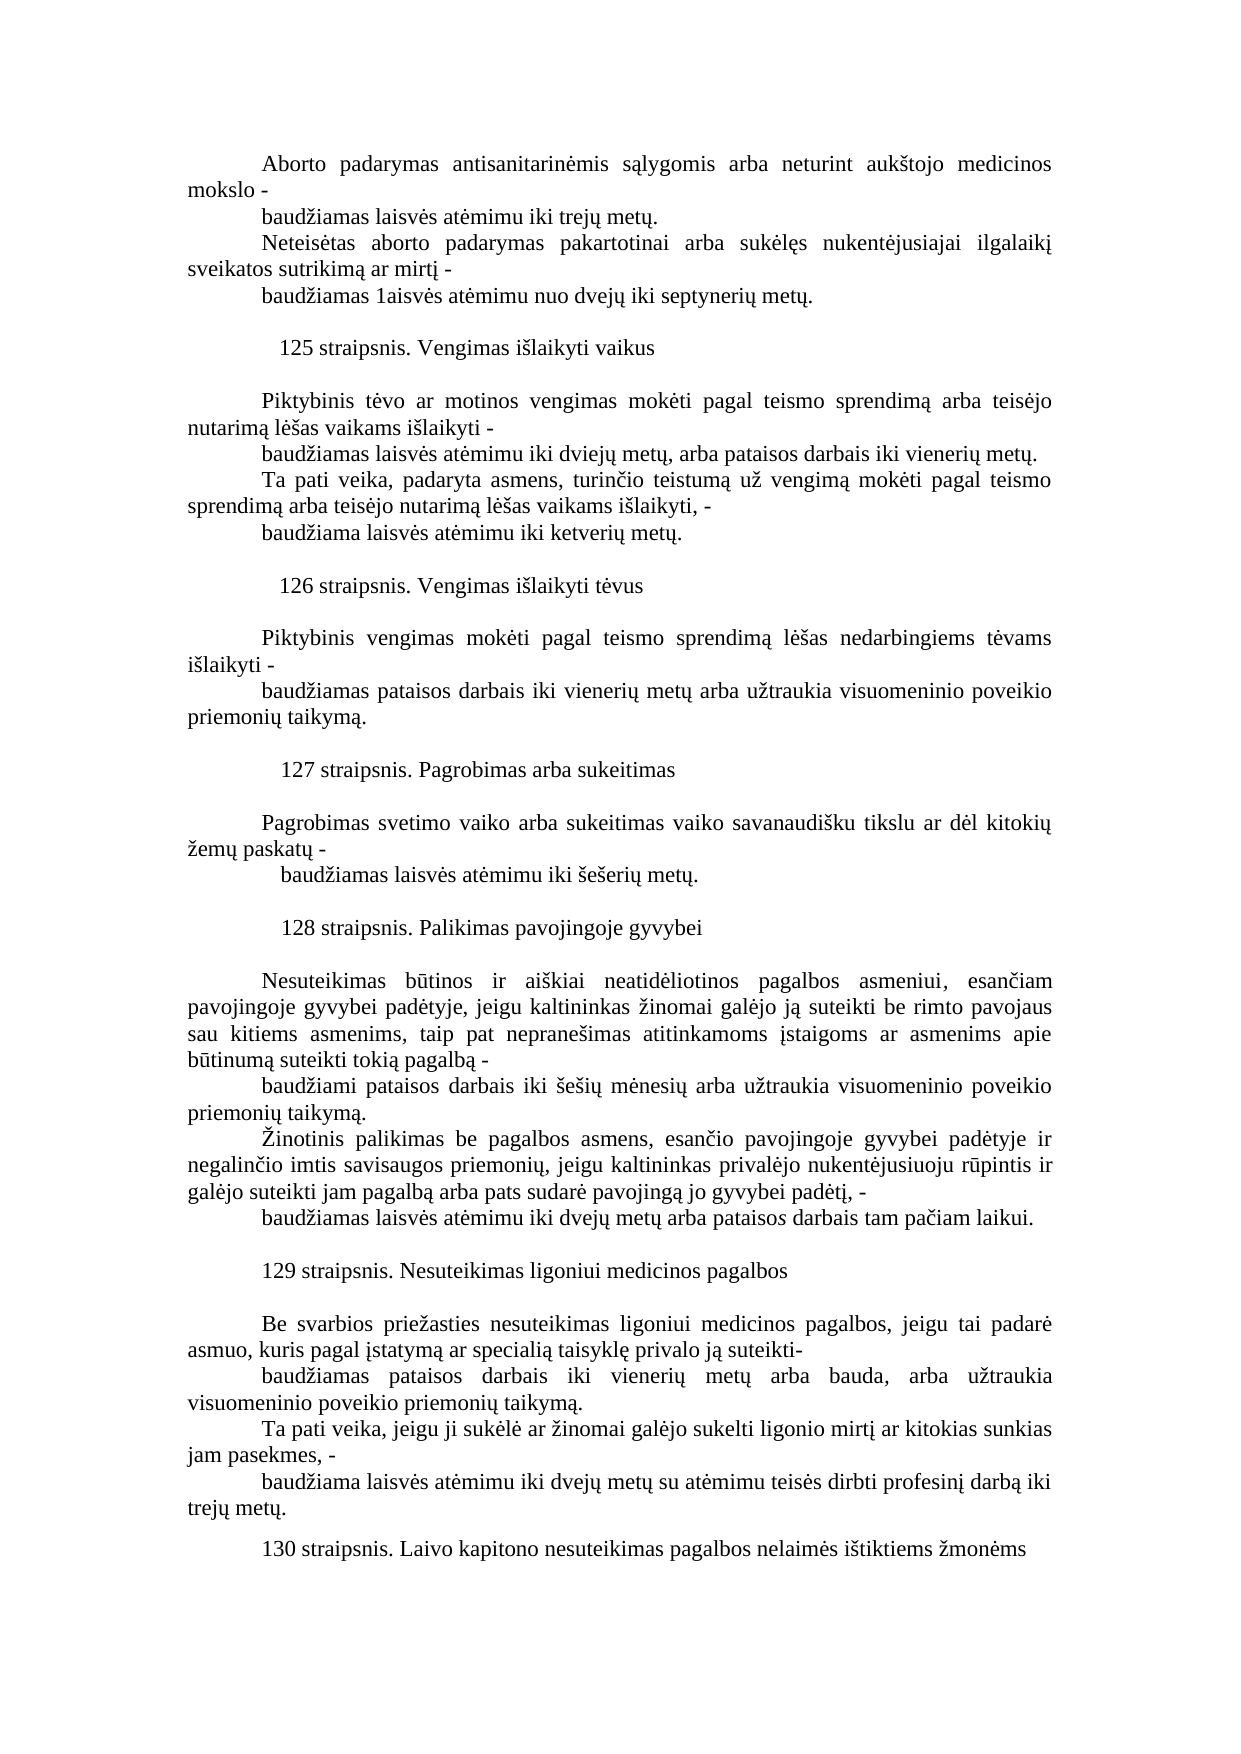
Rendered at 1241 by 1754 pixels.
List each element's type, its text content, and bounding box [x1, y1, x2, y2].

text baudžiamas laisvės atėmimu iki trejų metų. [205, 203, 1053, 229]
text 130 straipsnis. Laivo kapitono nesuteikimas pagalbos nelaimės ištiktiems žmonėms [261, 1535, 1053, 1562]
text baudžiami pataisos darbais iki šešių mėnesių arba užtraukia visuomeninio poveikio priemonių taikymą. [187, 1072, 1053, 1125]
text baudžiamas pataisos darbais iki vienerių metų arba užtraukia visuomeninio poveikio priemonių taikymą. [187, 677, 1053, 730]
text baudžiamas laisvės atėmimu iki dvejų metų arba pataisos darbais tam pačiam laikui. [187, 1204, 1053, 1231]
text Ta pati veika, jeigu ji sukėlė ar žinomai galėjo sukelti ligonio mirtį ar kitokias sunkias jam pasekmes, - [187, 1415, 1053, 1468]
text Aborto padarymas antisanitarinėmis sąlygomis arba neturint aukštojo medicinos mokslo - [187, 150, 1053, 203]
text baudžiama laisvės atėmimu iki dvejų metų su atėmimu teisės dirbti profesinį darbą iki trejų metų. [187, 1468, 1053, 1520]
text Piktybinis vengimas mokėti pagal teismo sprendimą lėšas nedarbingiems tėvams išlaikyti - [187, 624, 1053, 677]
text Pagrobimas svetimo vaiko arba sukeitimas vaiko savanaudišku tikslu ar dėl kitokių žemų paskatų - [187, 809, 1053, 862]
text 126 straipsnis. Vengimas išlaikyti tėvus [205, 572, 1053, 598]
text baudžiama laisvės atėmimu iki ketverių metų. [208, 519, 1053, 545]
text 129 straipsnis. Nesuteikimas ligoniui medicinos pagalbos [205, 1257, 1053, 1283]
text Ta pati veika, padaryta asmens, turinčio teistumą už vengimą mokėti pagal teismo sprendimą arba teisėjo nutarimą lėšas vaikams išlaikyti, - [187, 466, 1053, 519]
text baudžiamas pataisos darbais iki vienerių metų arba bauda, arba užtraukia visuomeninio poveikio priemonių taikymą. [187, 1362, 1053, 1415]
text 127 straipsnis. Pagrobimas arba sukeitimas [206, 756, 1053, 782]
text 125 straipsnis. Vengimas išlaikyti vaikus [205, 334, 1053, 361]
text Neteisėtas aborto padarymas pakartotinai arba sukėlęs nukentėjusiajai ilgalaikį sveikatos sutrikimą ar mirtį - [187, 229, 1053, 282]
text baudžiamas 1aisvės atėmimu nuo dvejų iki septynerių metų. [187, 282, 1053, 308]
text baudžiamas laisvės atėmimu iki dviejų metų, arba pataisos darbais iki vienerių metų. [187, 440, 1053, 466]
text Piktybinis tėvo ar motinos vengimas mokėti pagal teismo sprendimą arba teisėjo nutarimą lėšas vaikams išlaikyti - [187, 387, 1053, 440]
text Nesuteikimas būtinos ir aiškiai neatidėliotinos pagalbos asmeniui, esančiam pavojingoje gyvybei padėtyje, jeigu kaltininkas žinomai galėjo ją suteikti be rimto pavojaus sau kitiems asmenims, taip pat nepranešimas atitinkamoms įstaigoms ar asmenims apie būtinumą suteikti tokią pagalbą - [187, 967, 1053, 1072]
text Žinotinis palikimas be pagalbos asmens, esančio pavojingoje gyvybei padėtyje ir negalinčio imtis savisaugos priemonių, jeigu kaltininkas privalėjo nukentėjusiuoju rūpintis ir galėjo suteikti jam pagalbą arba pats sudarė pavojingą jo gyvybei padėtį, - [187, 1125, 1053, 1204]
text baudžiamas laisvės atėmimu iki šešerių metų. [206, 862, 1053, 888]
text 128 straipsnis. Palikimas pavojingoje gyvybei [207, 914, 1053, 941]
text Be svarbios priežasties nesuteikimas ligoniui medicinos pagalbos, jeigu tai padarė asmuo, kuris pagal įstatymą ar specialią taisyklę privalo ją suteikti- [187, 1309, 1053, 1362]
